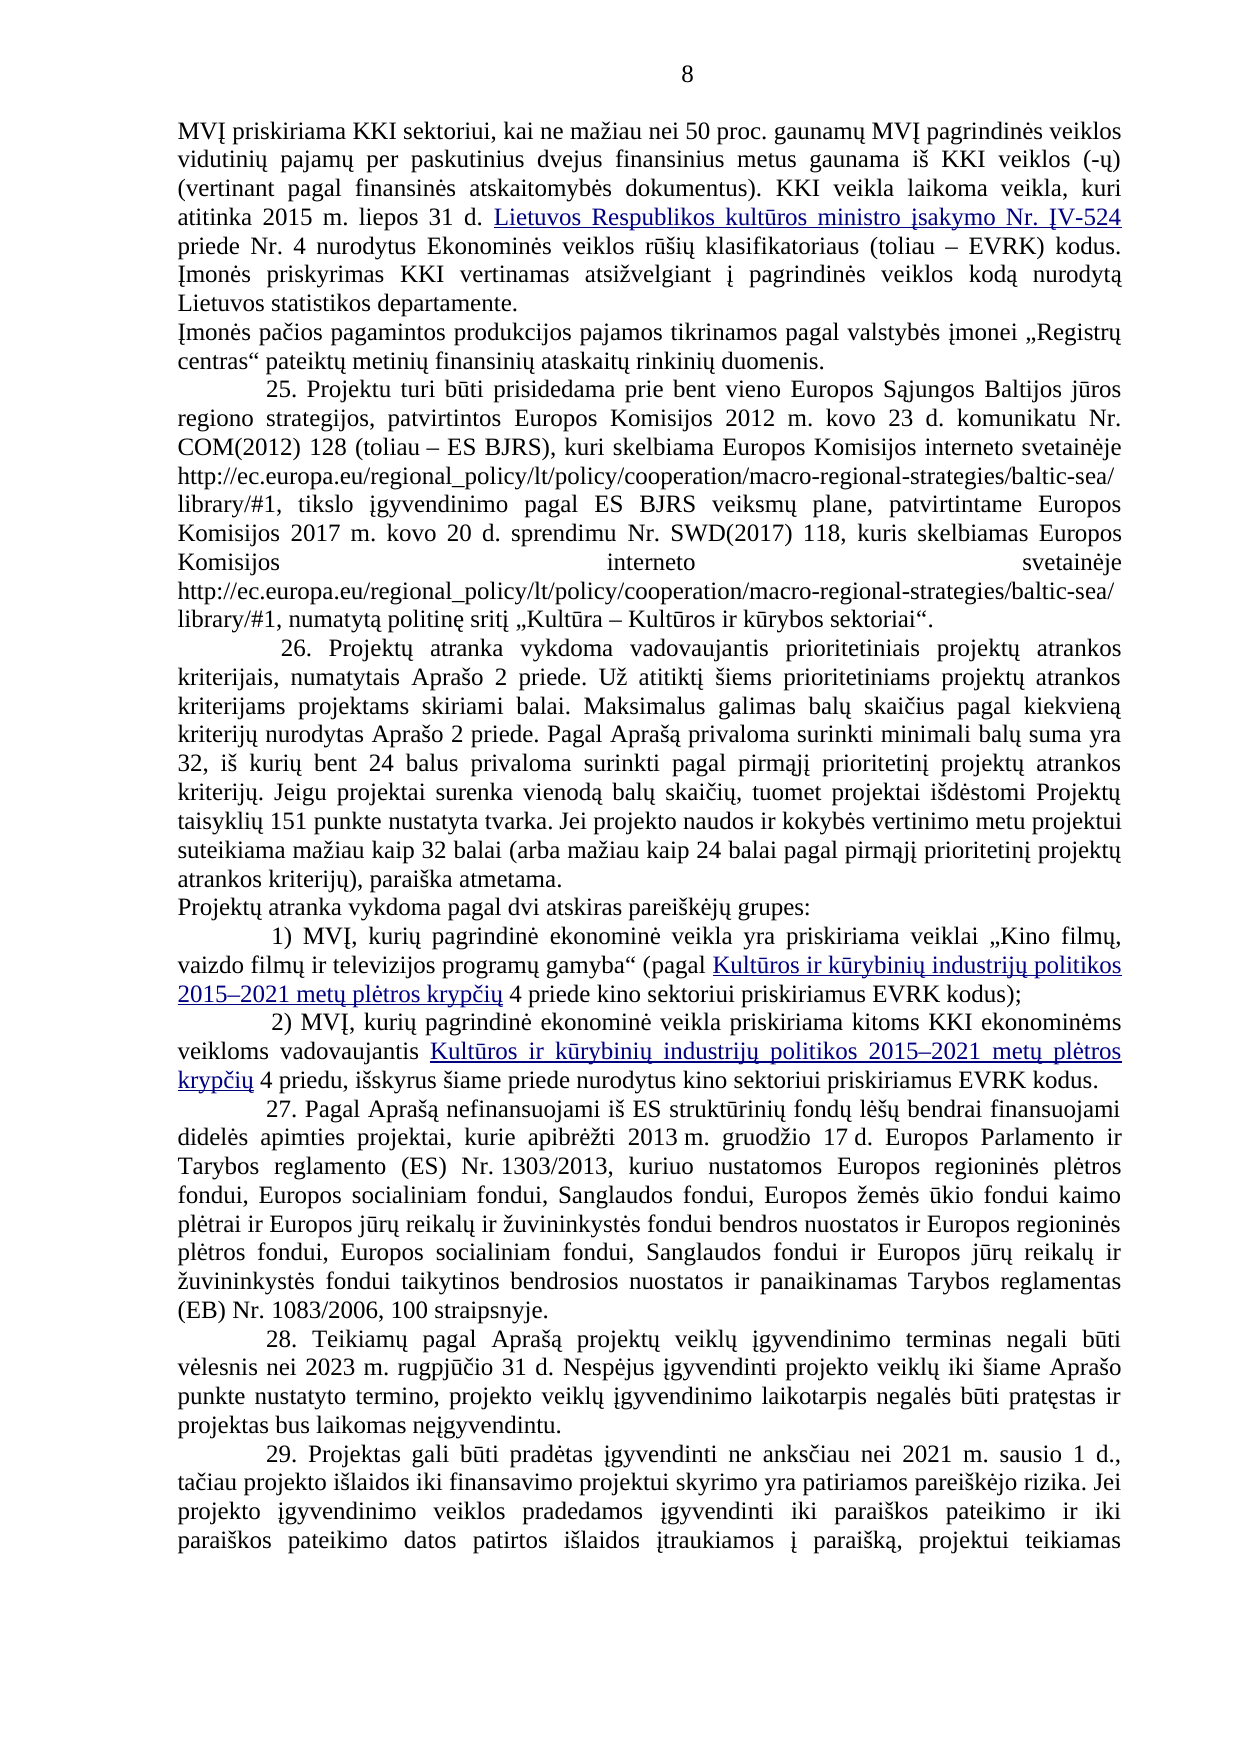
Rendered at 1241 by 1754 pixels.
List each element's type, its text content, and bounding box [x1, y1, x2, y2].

text MVĮ priskiriama KKI sektoriui, kai ne mažiau nei 50 proc. gaunamų MVĮ pagrindinės veiklos vidutinių pajamų per paskutinius dvejus finansinius metus gaunama iš KKI veiklos (-ų) (vertinant pagal finansinės atskaitomybės dokumentus). KKI veikla laikoma veikla, kuri atitinka 2015 m. liepos 31 d. Lietuvos Respublikos kultūros ministro įsakymo Nr. ĮV-524 priede Nr. 4 nurodytus Ekonominės veiklos rūšių klasifikatoriaus (toliau – EVRK) kodus. Įmonės priskyrimas KKI vertinamas atsižvelgiant į pagrindinės veiklos kodą nurodytą Lietuvos statistikos departamente. [177, 116, 1122, 317]
text 2) MVĮ, kurių pagrindinė ekonominė veikla priskiriama kitoms KKI ekonominėms veikloms vadovaujantis Kultūros ir kūrybinių industrijų politikos 2015–2021 metų plėtros krypčių 4 priedu, išskyrus šiame priede nurodytus kino sektoriui priskiriamus EVRK kodus. [177, 1007, 1122, 1094]
text 1) MVĮ, kurių pagrindinė ekonominė veikla yra priskiriama veiklai „Kino filmų, vaizdo filmų ir televizijos programų gamyba“ (pagal Kultūros ir kūrybinių industrijų politikos 2015–2021 metų plėtros krypčių 4 priede kino sektoriui priskiriamus EVRK kodus); [177, 921, 1122, 1007]
text 25. Projektu turi būti prisidedama prie bent vieno Europos Sąjungos Baltijos jūros regiono strategijos, patvirtintos Europos Komisijos 2012 m. kovo 23 d. komunikatu Nr. COM(2012) 128 (toliau – ES BJRS), kuri skelbiama Europos Komisijos interneto svetainėje http://ec.europa.eu/regional_policy/lt/policy/cooperation/macro-regional-strategies/baltic-sea/library/#1, tikslo įgyvendinimo pagal ES BJRS veiksmų plane, patvirtintame Europos Komisijos 2017 m. kovo 20 d. sprendimu Nr. SWD(2017) 118, kuris skelbiamas Europos Komisijos interneto svetainėje http://ec.europa.eu/regional_policy/lt/policy/cooperation/macro-regional-strategies/baltic-sea/library/#1, numatytą politinę sritį „Kultūra – Kultūros ir kūrybos sektoriai“. [177, 374, 1122, 633]
text 29. Projektas gali būti pradėtas įgyvendinti ne anksčiau nei 2021 m. sausio 1 d., tačiau projekto išlaidos iki finansavimo projektui skyrimo yra patiriamos pareiškėjo rizika. Jei projekto įgyvendinimo veiklos pradedamos įgyvendinti iki paraiškos pateikimo ir iki paraiškos pateikimo datos patirtos išlaidos įtraukiamos į paraišką, projektui teikiamas [177, 1439, 1122, 1554]
text Įmonės pačios pagamintos produkcijos pajamos tikrinamos pagal valstybės įmonei „Registrų centras“ pateiktų metinių finansinių ataskaitų rinkinių duomenis. [177, 317, 1122, 374]
text 28. Teikiamų pagal Aprašą projektų veiklų įgyvendinimo terminas negali būti vėlesnis nei 2023 m. rugpjūčio 31 d. Nespėjus įgyvendinti projekto veiklų iki šiame Aprašo punkte nustatyto termino, projekto veiklų įgyvendinimo laikotarpis negalės būti pratęstas ir projektas bus laikomas neįgyvendintu. [177, 1324, 1122, 1439]
text 26. Projektų atranka vykdoma vadovaujantis prioritetiniais projektų atrankos kriterijais, numatytais Aprašo 2 priede. Už atitiktį šiems prioritetiniams projektų atrankos kriterijams projektams skiriami balai. Maksimalus galimas balų skaičius pagal kiekvieną kriterijų nurodytas Aprašo 2 priede. Pagal Aprašą privaloma surinkti minimali balų suma yra 32, iš kurių bent 24 balus privaloma surinkti pagal pirmąjį prioritetinį projektų atrankos kriterijų. Jeigu projektai surenka vienodą balų skaičių, tuomet projektai išdėstomi Projektų taisyklių 151 punkte nustatyta tvarka. Jei projekto naudos ir kokybės vertinimo metu projektui suteikiama mažiau kaip 32 balai (arba mažiau kaip 24 balai pagal pirmąjį prioritetinį projektų atrankos kriterijų), paraiška atmetama. [177, 633, 1122, 892]
text Projektų atranka vykdoma pagal dvi atskiras pareiškėjų grupes: [177, 892, 1122, 921]
text 27. Pagal Aprašą nefinansuojami iš ES struktūrinių fondų lėšų bendrai finansuojami didelės apimties projektai, kurie apibrėžti 2013 m. gruodžio 17 d. Europos Parlamento ir Tarybos reglamento (ES) Nr. 1303/2013, kuriuo nustatomos Europos regioninės plėtros fondui, Europos socialiniam fondui, Sanglaudos fondui, Europos žemės ūkio fondui kaimo plėtrai ir Europos jūrų reikalų ir žuvininkystės fondui bendros nuostatos ir Europos regioninės plėtros fondui, Europos socialiniam fondui, Sanglaudos fondui ir Europos jūrų reikalų ir žuvininkystės fondui taikytinos bendrosios nuostatos ir panaikinamas Tarybos reglamentas (EB) Nr. 1083/2006, 100 straipsnyje. [177, 1094, 1122, 1324]
